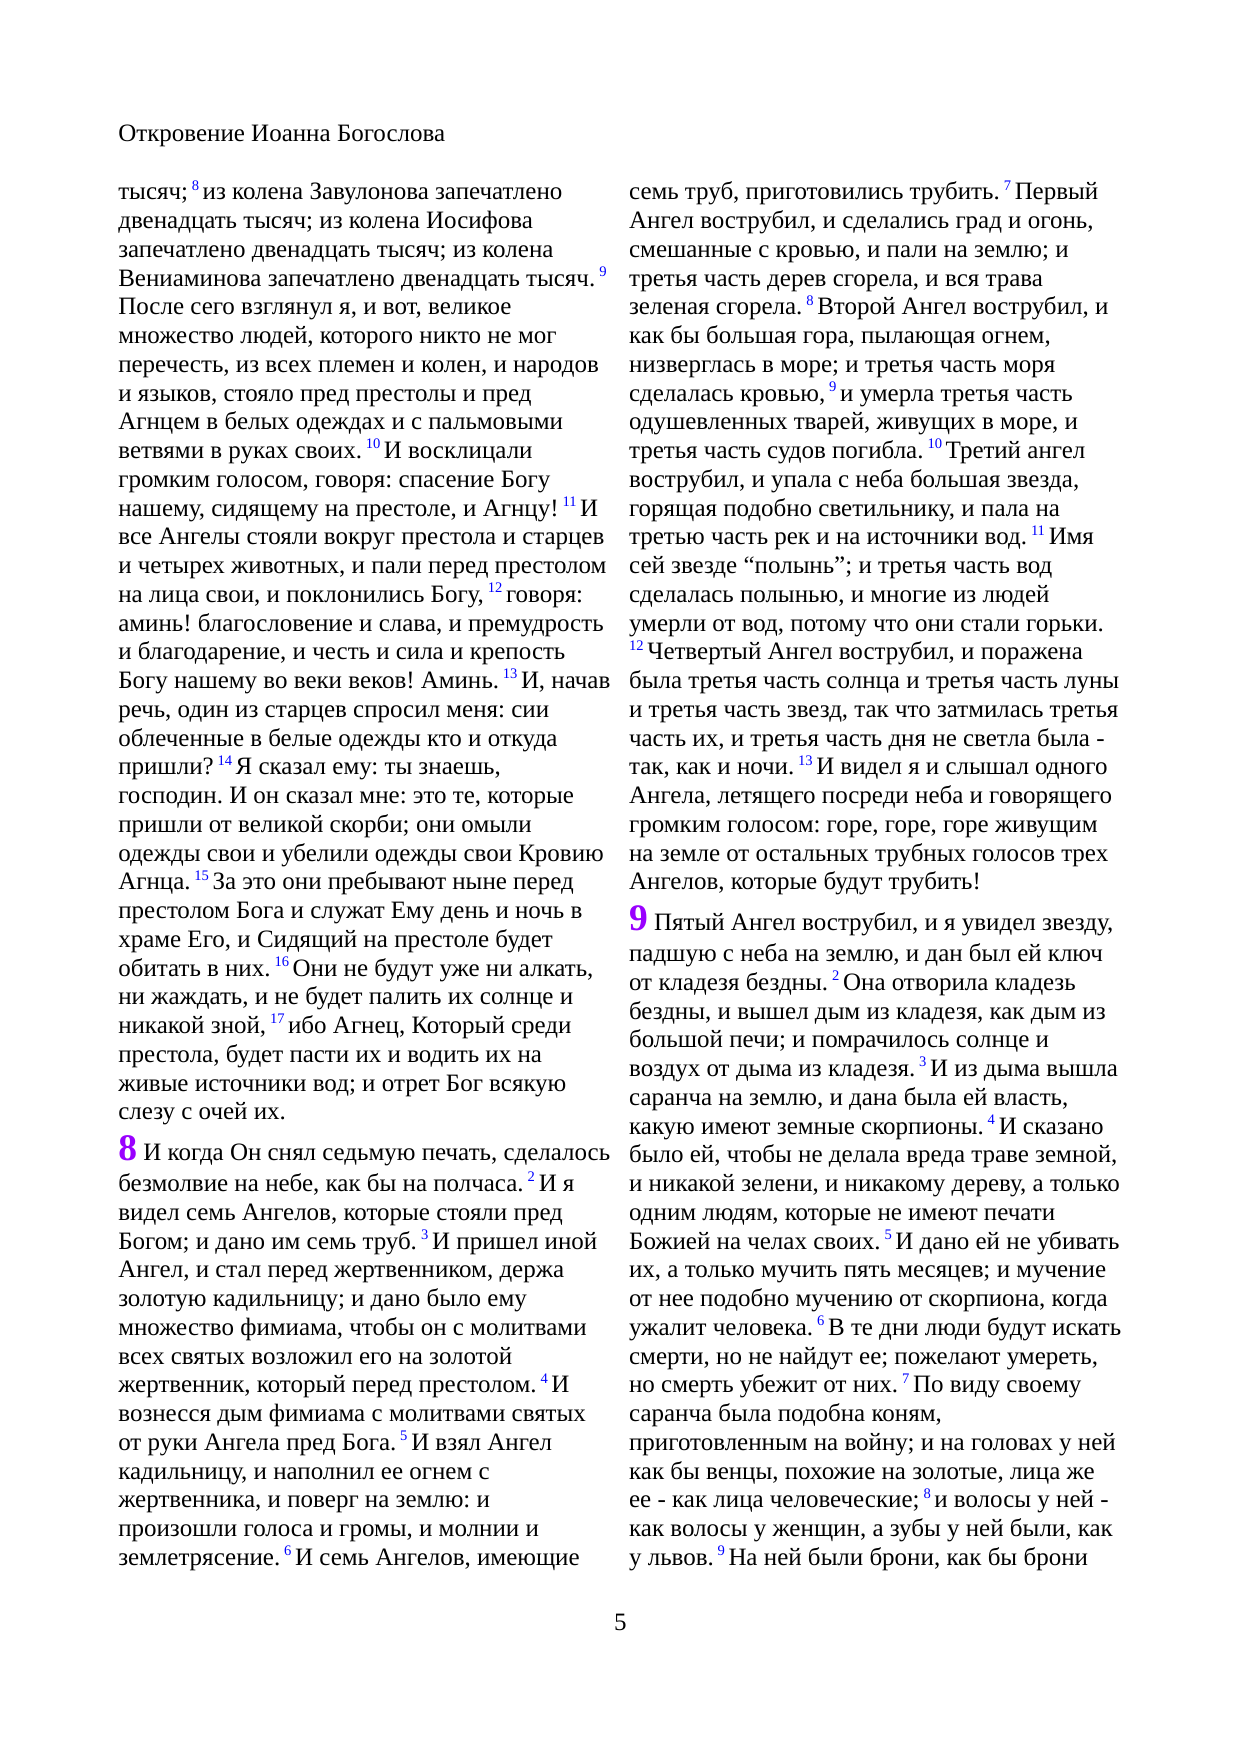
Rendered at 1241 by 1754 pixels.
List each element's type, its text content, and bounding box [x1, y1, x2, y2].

text 9 Пятый Ангел вострубил, и я увидел звезду, падшую с неба на землю, и дан был ей ключ от кладезя бездны. 2 Она отворила кладезь бездны, и вышел дым из кладезя, как дым из большой печи; и помрачилось солнце и воздух от дыма из кладезя. 3 И из дыма вышла саранча на землю, и дана была ей власть, какую имеют земные скорпионы. 4 И сказано было ей, чтобы не делала вреда траве земной, и никакой зелени, и никакому дереву, а только одним людям, которые не имеют печати Божией на челах своих. 5 И дано ей не убивать их, а только мучить пять месяцев; и мучение от нее подобно мучению от скорпиона, когда ужалит человека. 6 В те дни люди будут искать смерти, но не найдут ее; пожелают умереть, но смерть убежит от них. 7 По виду своему саранча была подобна коням, приготовленным на войну; и на головах у ней как бы венцы, похожие на золотые, лица же ее - как лица человеческие; 8 и волосы у ней - как волосы у женщин, а зубы у ней были, как у львов. 9 На ней были брони, как бы брони [629, 895, 1122, 1571]
text 8 И когда Он снял седьмую печать, сделалось безмолвие на небе, как бы на полчаса. 2 И я видел семь Ангелов, которые стояли пред Богом; и дано им семь труб. 3 И пришел иной Ангел, и стал перед жертвенником, держа золотую кадильницу; и дано было ему множество фимиама, чтобы он с молитвами всех святых возложил его на золотой жертвенник, который перед престолом. 4 И вознесся дым фимиама с молитвами святых от руки Ангела пред Бога. 5 И взял Ангел кадильницу, и наполнил ее огнем с жертвенника, и поверг на землю: и произошли голоса и громы, и молнии и землетрясение. 6 И семь Ангелов, имеющие [118, 1125, 611, 1571]
text тысяч; 8 из колена Завулонова запечатлено двенадцать тысяч; из колена Иосифова запечатлено двенадцать тысяч; из колена Вениаминова запечатлено двенадцать тысяч. 9 После сего взглянул я, и вот, великое множество людей, которого никто не мог перечесть, из всех племен и колен, и народов и языков, стояло пред престолы и пред Агнцем в белых одеждах и с пальмовыми ветвями в руках своих. 10 И восклицали громким голосом, говоря: спасение Богу нашему, сидящему на престоле, и Агнцу! 11 И все Ангелы стояли вокруг престола и старцев и четырех животных, и пали перед престолом на лица свои, и поклонились Богу, 12 говоря: аминь! благословение и слава, и премудрость и благодарение, и честь и сила и крепость Богу нашему во веки веков! Аминь. 13 И, начав речь, один из старцев спросил меня: сии облеченные в белые одежды кто и откуда пришли? 14 Я сказал ему: ты знаешь, господин. И он сказал мне: это те, которые пришли от великой скорби; они омыли одежды свои и убелили одежды свои Кровию Агнца. 15 За это они пребывают ныне перед престолом Бога и служат Ему день и ночь в храме Его, и Сидящий на престоле будет обитать в них. 16 Они не будут уже ни алкать, ни жаждать, и не будет палить их солнце и никакой зной, 17 ибо Агнец, Который среди престола, будет пасти их и водить их на живые источники вод; и отрет Бог всякую слезу с очей их. [118, 176, 611, 1125]
text семь труб, приготовились трубить. 7 Первый Ангел вострубил, и сделались град и огонь, смешанные с кровью, и пали на землю; и третья часть дерев сгорела, и вся трава зеленая сгорела. 8 Второй Ангел вострубил, и как бы большая гора, пылающая огнем, низверглась в море; и третья часть моря сделалась кровью, 9 и умерла третья часть одушевленных тварей, живущих в море, и третья часть судов погибла. 10 Третий ангел вострубил, и упала с неба большая звезда, горящая подобно светильнику, и пала на третью часть рек и на источники вод. 11 Имя сей звезде “полынь”; и третья часть вод сделалась полынью, и многие из людей умерли от вод, потому что они стали горьки. 12 Четвертый Ангел вострубил, и поражена была третья часть солнца и третья часть луны и третья часть звезд, так что затмилась третья часть их, и третья часть дня не светла была - так, как и ночи. 13 И видел я и слышал одного Ангела, летящего посреди неба и говорящего громким голосом: горе, горе, горе живущим на земле от остальных трубных голосов трех Ангелов, которые будут трубить! [629, 176, 1122, 895]
